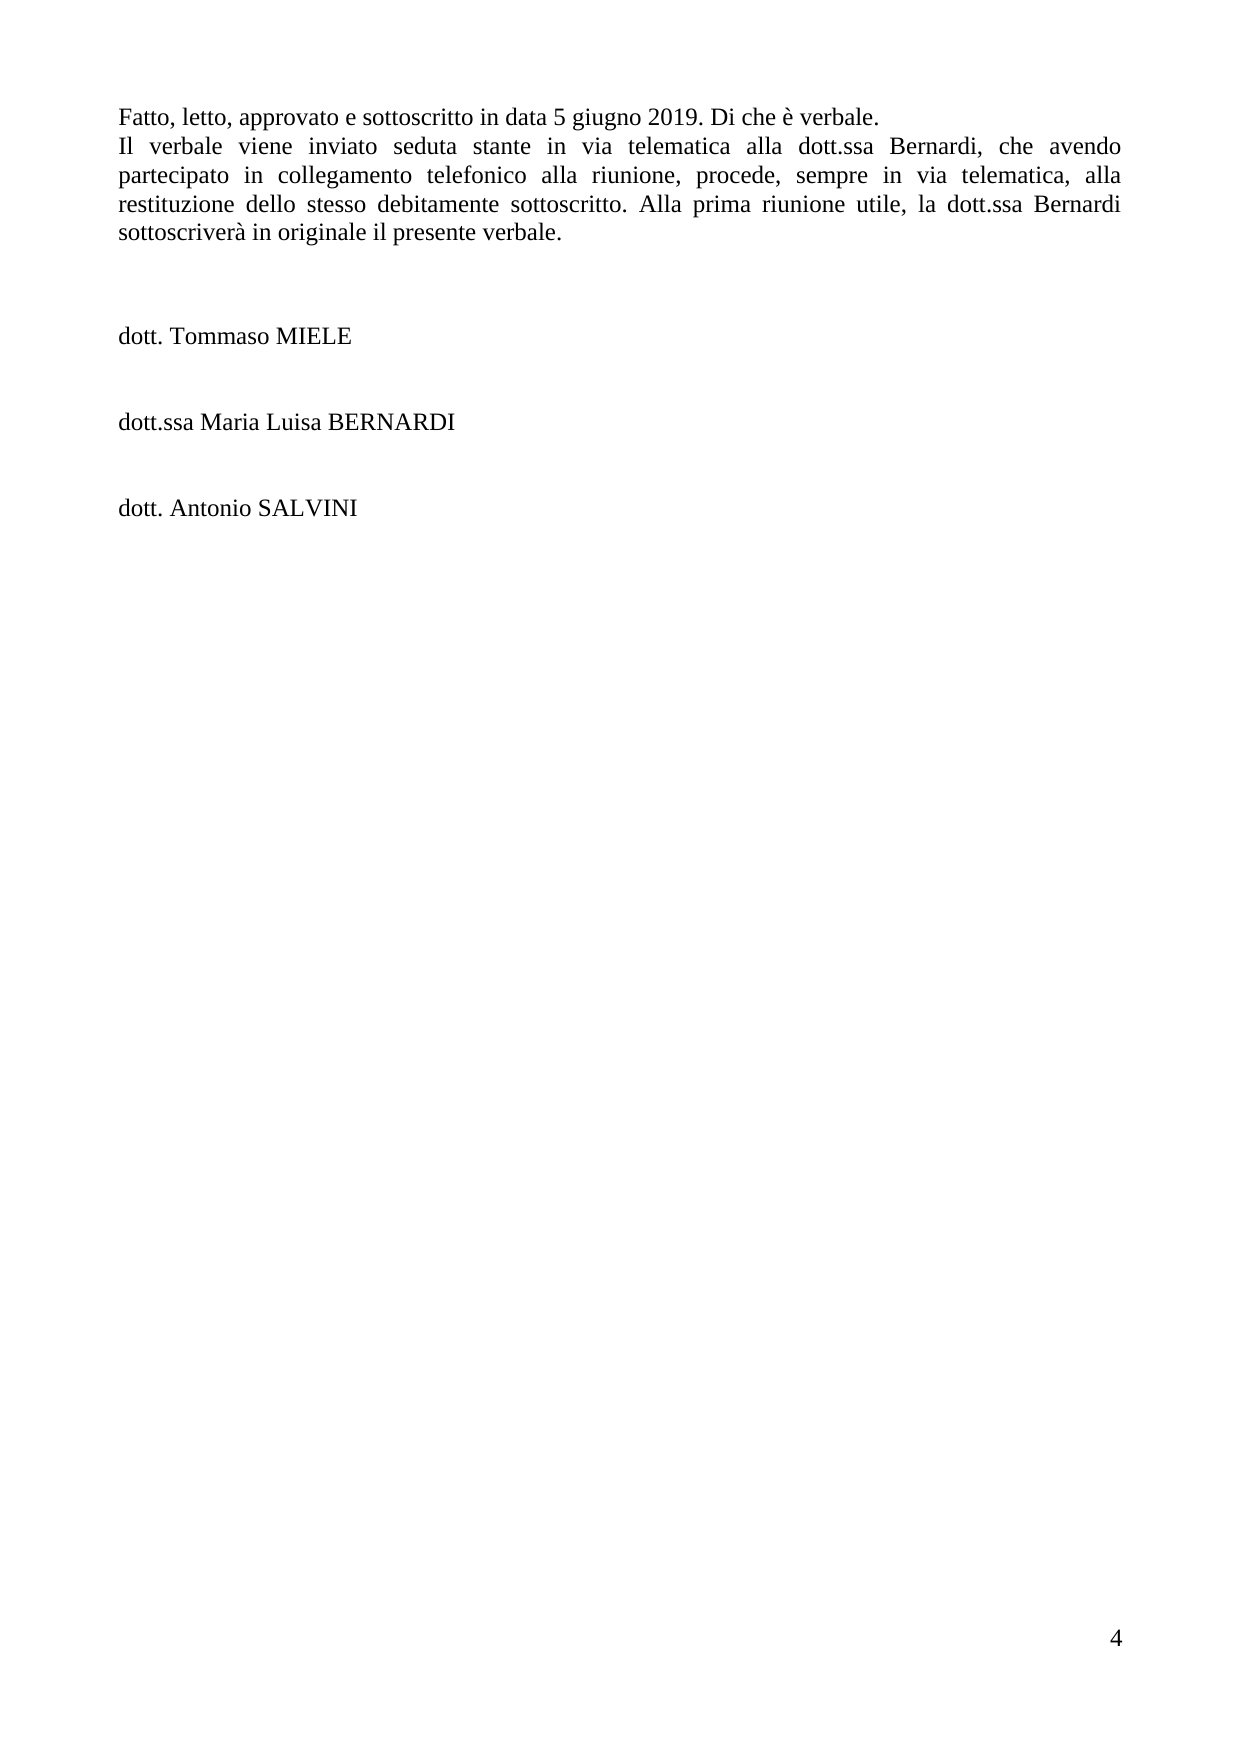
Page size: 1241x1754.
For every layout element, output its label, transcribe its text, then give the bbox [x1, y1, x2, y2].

text dott.ssa Maria Luisa BERNARDI [118, 407, 1122, 436]
text dott. Tommaso MIELE [118, 321, 1122, 349]
text dott. Antonio SALVINI [118, 493, 1122, 522]
text Il verbale viene inviato seduta stante in via telematica alla dott.ssa Bernardi, che avendo partecipato in collegamento telefonico alla riunione, procede, sempre in via telematica, alla restituzione dello stesso debitamente sottoscritto. Alla prima riunione utile, la dott.ssa Bernardi sottoscriverà in originale il presente verbale. [118, 131, 1122, 246]
text Fatto, letto, approvato e sottoscritto in data 5 giugno 2019. Di che è verbale. [118, 102, 1122, 131]
